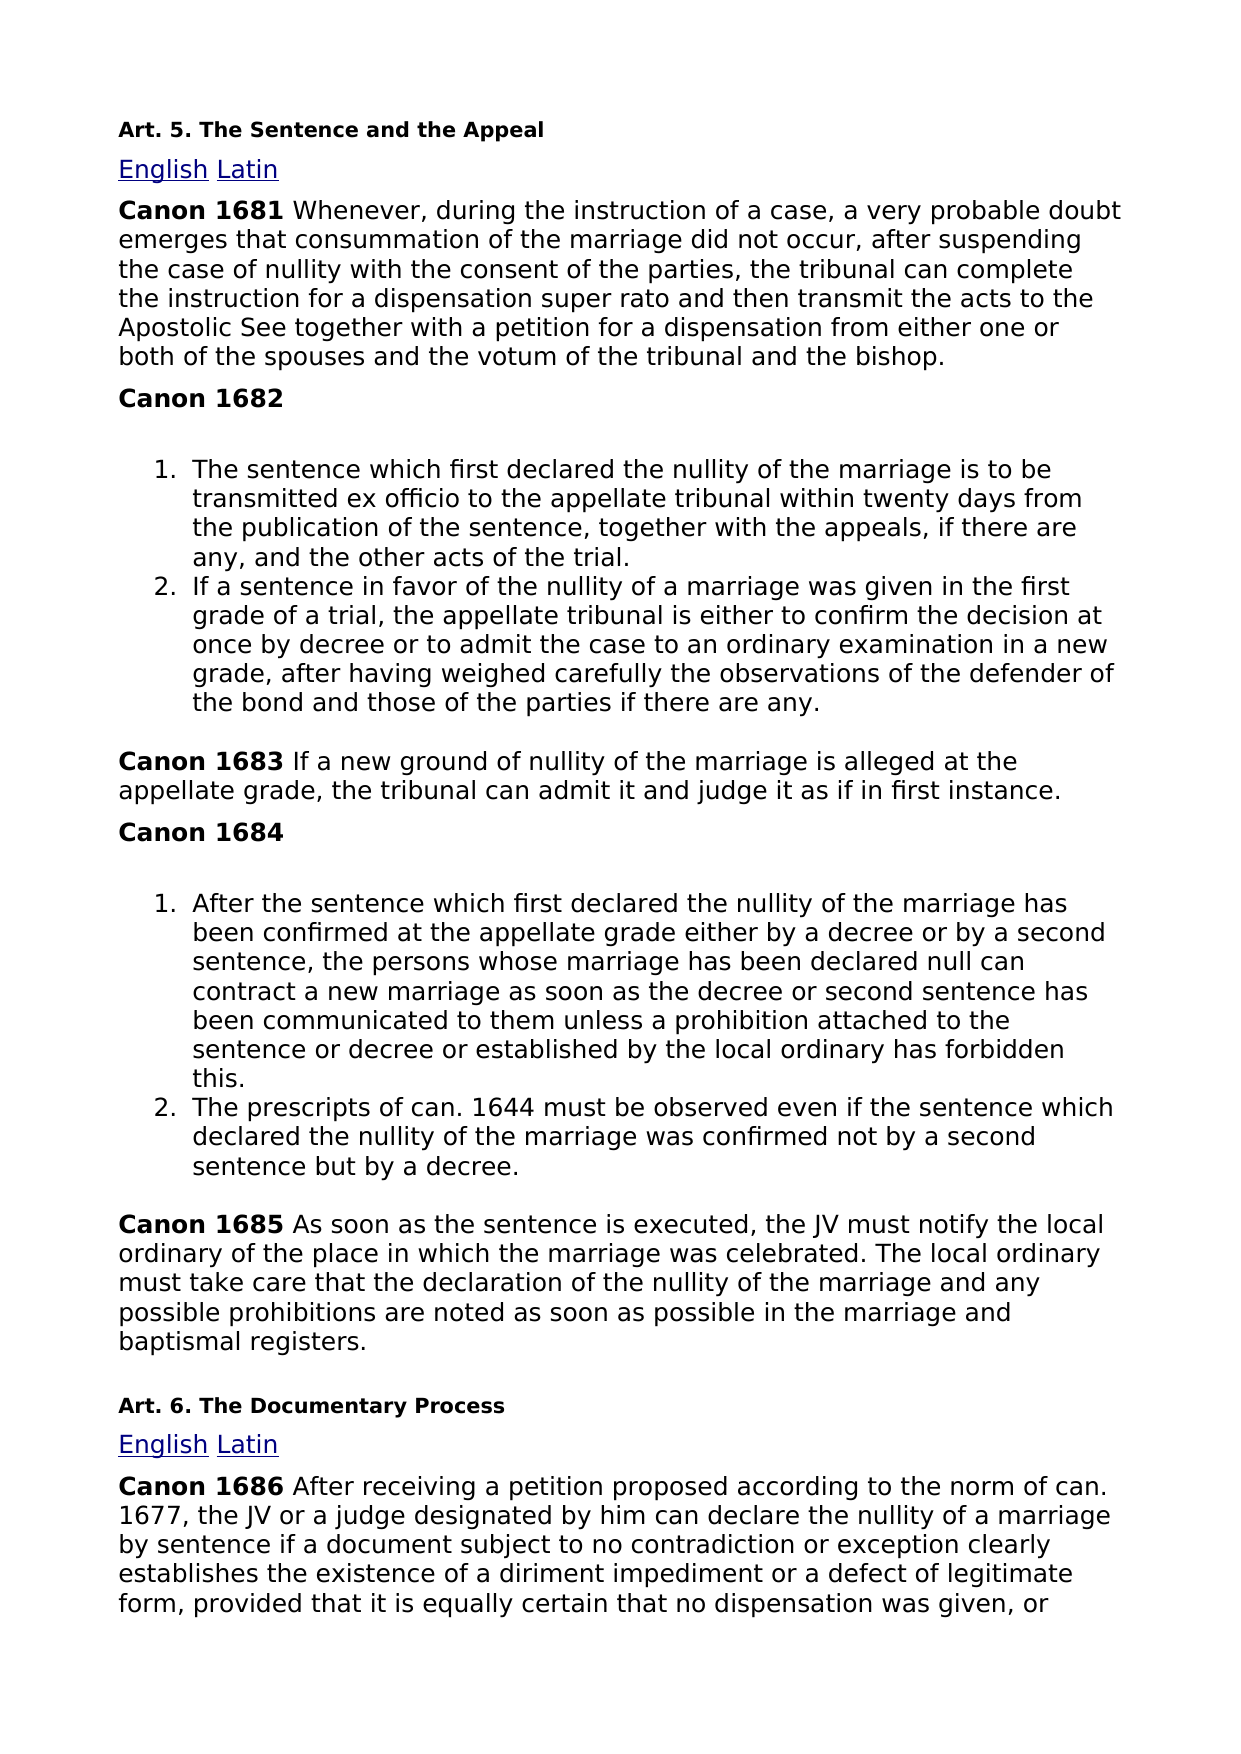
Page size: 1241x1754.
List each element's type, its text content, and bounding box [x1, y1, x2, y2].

text Canon 1682 [118, 384, 1122, 413]
text Canon 1684 [118, 818, 1122, 847]
text Canon 1683 If a new ground of nullity of the marriage is alleged at the appellate grade, the tribunal can admit it and judge it as if in first instance. [118, 747, 1122, 806]
list After the sentence which first declared the nullity of the marriage has been confirmed at the appellate grade either by a decree or by a second sentence, the persons whose marriage has been declared null can contract a new marriage as soon as the decree or second sentence has been communicated to them unless a prohibition attached to the sentence or decree or established by the local ordinary has forbidden this. [177, 889, 1122, 1093]
text Canon 1685 As soon as the sentence is executed, the JV must notify the local ordinary of the place in which the marriage was celebrated. The local ordinary must take care that the declaration of the nullity of the marriage and any possible prohibitions are noted as soon as possible in the marriage and baptismal registers. [118, 1210, 1122, 1356]
text Canon 1681 Whenever, during the instruction of a case, a very probable doubt emerges that consummation of the marriage did not occur, after suspending the case of nullity with the consent of the parties, the tribunal can complete the instruction for a dispensation super rato and then transmit the acts to the Apostolic See together with a petition for a dispensation from either one or both of the spouses and the votum of the tribunal and the bishop. [118, 197, 1122, 372]
text English Latin [118, 155, 1122, 184]
list If a sentence in favor of the nullity of a marriage was given in the first grade of a trial, the appellate tribunal is either to confirm the decision at once by decree or to admit the case to an ordinary examination in a new grade, after having weighed carefully the observations of the defender of the bond and those of the parties if there are any. [177, 572, 1122, 718]
list The prescripts of can. 1644 must be observed even if the sentence which declared the nullity of the marriage was confirmed not by a second sentence but by a decree. [177, 1093, 1122, 1181]
subtitle Art. 5. The Sentence and the Appeal [118, 118, 1122, 142]
subtitle Art. 6. The Documentary Process [118, 1394, 1122, 1418]
text Canon 1686 After receiving a petition proposed according to the norm of can. 1677, the JV or a judge designated by him can declare the nullity of a marriage by sentence if a document subject to no contradiction or exception clearly establishes the existence of a diriment impediment or a defect of legitimate form, provided that it is equally certain that no dispensation was given, or [118, 1472, 1122, 1618]
list The sentence which first declared the nullity of the marriage is to be transmitted ex officio to the appellate tribunal within twenty days from the publication of the sentence, together with the appeals, if there are any, and the other acts of the trial. [177, 455, 1122, 572]
text English Latin [118, 1430, 1122, 1459]
